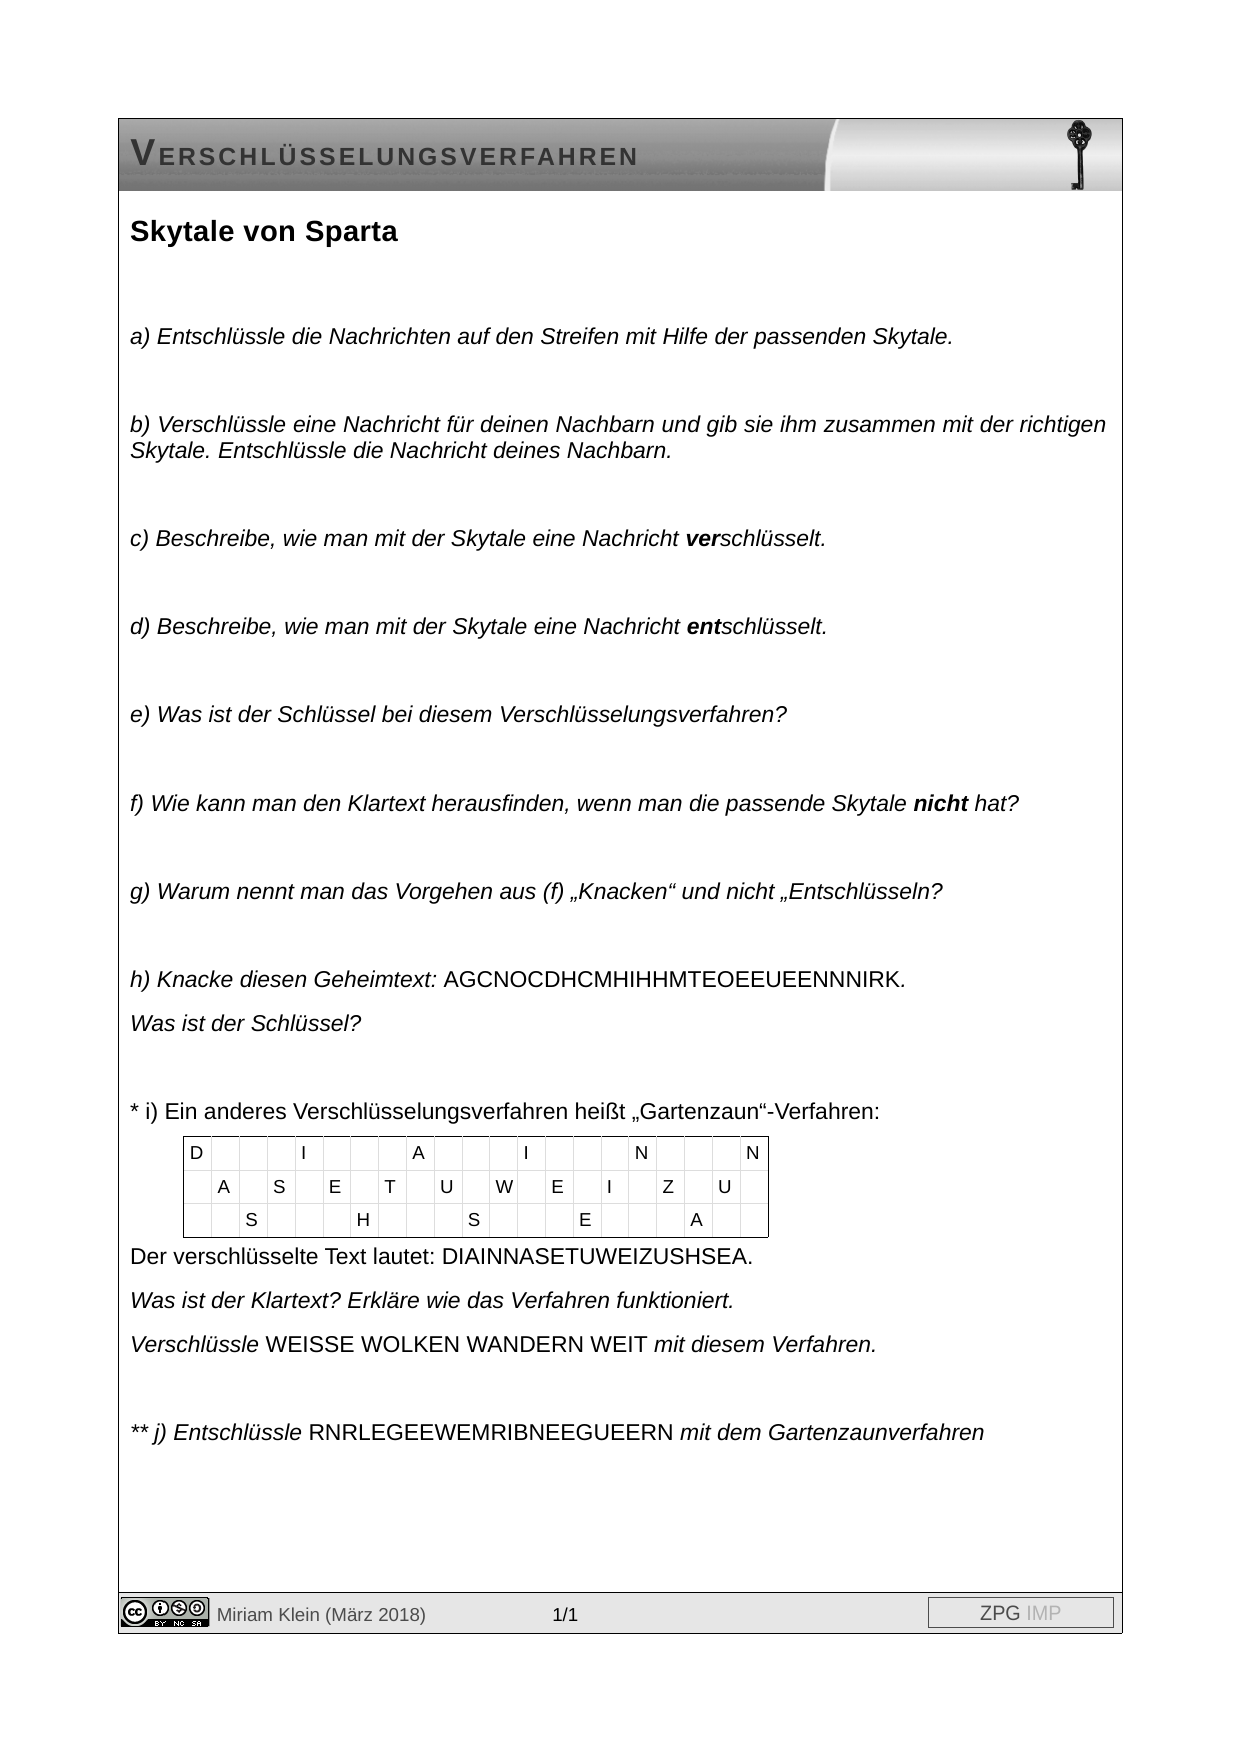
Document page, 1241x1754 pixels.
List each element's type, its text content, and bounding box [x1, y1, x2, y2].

table_cell S [268, 1171, 295, 1203]
table_cell [184, 1171, 211, 1203]
table_cell Z [657, 1171, 684, 1203]
table_cell [296, 1204, 323, 1237]
text e) Was ist der Schlüssel bei diesem Verschlüsselungsverfahren? [130, 701, 1110, 728]
table_cell [212, 1204, 239, 1237]
table_cell [713, 1204, 740, 1237]
table_header [574, 1137, 601, 1170]
table_cell E [546, 1171, 573, 1203]
table_header [463, 1137, 489, 1170]
text ** j) Entschlüssle RNRLEGEEWEMRIBNEEGUEERN mit dem Gartenzaunverfahren [130, 1419, 1110, 1445]
table_cell [435, 1204, 462, 1237]
table_cell [741, 1204, 768, 1237]
table_cell S [240, 1204, 267, 1237]
table_cell [629, 1171, 656, 1203]
table_header I [518, 1137, 545, 1170]
table_header [685, 1137, 712, 1170]
picture [119, 119, 1122, 191]
table_cell [351, 1171, 378, 1203]
table_header [490, 1137, 517, 1170]
table_header [240, 1137, 267, 1170]
table_cell [518, 1204, 545, 1237]
table_cell H [351, 1204, 378, 1237]
table_cell [324, 1204, 350, 1237]
table_cell [296, 1171, 323, 1203]
text h) Knacke diesen Geheimtext: AGCNOCDHCMHIHHMTEOEEUEENNNIRK. [130, 966, 1110, 992]
table_header [351, 1137, 378, 1170]
text b) Verschlüssle eine Nachricht für deinen Nachbarn und gib sie ihm zusammen mit der richtigen Skytale. Entschlüssle die Nachricht deines Nachbarn. [130, 411, 1110, 463]
text Was ist der Klartext? Erkläre wie das Verfahren funktioniert. [130, 1287, 1110, 1313]
table_cell E [574, 1204, 601, 1237]
table_header [212, 1137, 239, 1170]
table_header N [629, 1137, 656, 1170]
text * i) Ein anderes Verschlüsselungsverfahren heißt „Gartenzaun“-Verfahren: [130, 1098, 1110, 1124]
table_cell W [490, 1171, 517, 1203]
table_cell [407, 1171, 434, 1203]
table_cell [184, 1204, 211, 1237]
table_header [657, 1137, 684, 1170]
text f) Wie kann man den Klartext herausfinden, wenn man die passende Skytale nicht hat? [130, 789, 1110, 816]
table_cell [407, 1204, 434, 1237]
table_cell T [379, 1171, 406, 1203]
table_cell A [685, 1204, 712, 1237]
text a) Entschlüssle die Nachrichten auf den Streifen mit Hilfe der passenden Skytale. [130, 323, 1110, 349]
table_cell [602, 1204, 628, 1237]
subtitle Skytale von Sparta [130, 214, 1110, 248]
table_cell [657, 1204, 684, 1237]
table_header [379, 1137, 406, 1170]
table_cell [490, 1204, 517, 1237]
table_cell [463, 1171, 489, 1203]
table_header [324, 1137, 350, 1170]
table_cell [518, 1171, 545, 1203]
table_cell [268, 1204, 295, 1237]
table_cell I [602, 1171, 628, 1203]
table_cell [574, 1171, 601, 1203]
table_cell [546, 1204, 573, 1237]
text g) Warum nennt man das Vorgehen aus (f) „Knacken“ und nicht „Entschlüsseln? [130, 878, 1110, 904]
text d) Beschreibe, wie man mit der Skytale eine Nachricht entschlüsselt. [130, 613, 1110, 640]
table_header [435, 1137, 462, 1170]
table_cell S [463, 1204, 489, 1237]
table_header [546, 1137, 573, 1170]
table_header [602, 1137, 628, 1170]
text c) Beschreibe, wie man mit der Skytale eine Nachricht verschlüsselt. [130, 525, 1110, 552]
text Der verschlüsselte Text lautet: DIAINNASETUWEIZUSHSEA. [130, 1243, 1110, 1269]
table_header I [296, 1137, 323, 1170]
table_cell A [212, 1171, 239, 1203]
table_header [268, 1137, 295, 1170]
text Was ist der Schlüssel? [130, 1010, 1110, 1036]
table_header [713, 1137, 740, 1170]
table_cell [685, 1171, 712, 1203]
text Verschlüssle weisse wolken wandern weit mit diesem Verfahren. [130, 1331, 1110, 1357]
table_cell U [435, 1171, 462, 1203]
table_cell U [713, 1171, 740, 1203]
table_cell E [324, 1171, 350, 1203]
picture [120, 1597, 210, 1627]
table_cell [629, 1204, 656, 1237]
table_cell [240, 1171, 267, 1203]
table_cell [379, 1204, 406, 1237]
table_header N [741, 1137, 768, 1170]
table_header D [184, 1137, 211, 1170]
table_cell [741, 1171, 768, 1203]
table_header A [407, 1137, 434, 1170]
